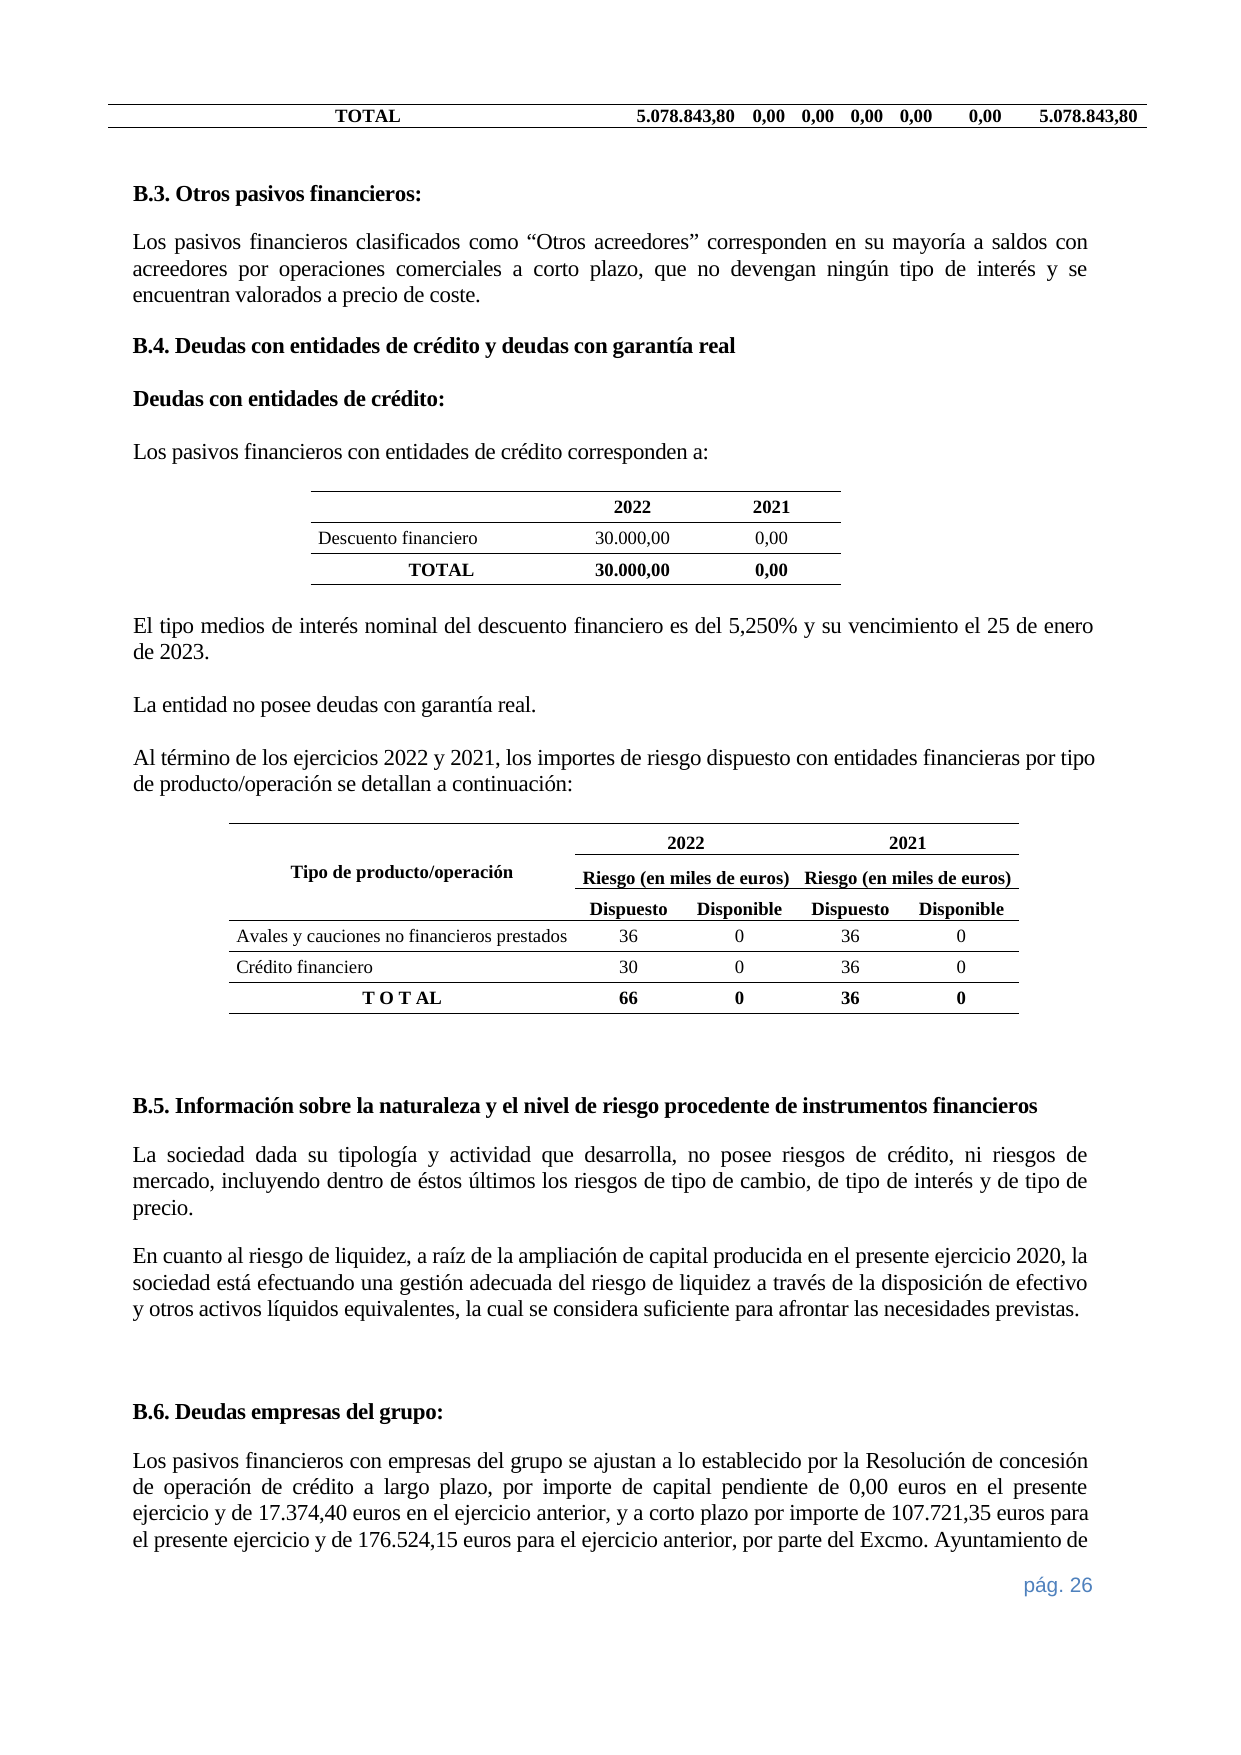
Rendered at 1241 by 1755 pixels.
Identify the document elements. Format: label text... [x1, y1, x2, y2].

text La sociedad dada su tipología y actividad que desarrolla, no posee riesgos de crédito, ni riesgos de mercado, incluyendo dentro de éstos últimos los riesgos de tipo de cambio, de tipo de interés y de tipo de precio. [132, 1141, 1089, 1220]
text Al término de los ejercicios 2022 y 2021, los importes de riesgo dispuesto con entidades financieras por tipo de producto/operación se detallan a continuación: [133, 743, 1095, 796]
table_cell 0 [682, 952, 797, 982]
table_cell 30.000,00 [563, 523, 702, 553]
text B.5. Información sobre la naturaleza y el nivel de riesgo procedente de instrumentos financieros [59, 1092, 1093, 1118]
table_header 2022 [575, 824, 797, 854]
table_header [311, 492, 563, 522]
text B.3. Otros pasivos financieros: [59, 179, 1093, 206]
table_cell 36 [797, 983, 903, 1013]
table_cell 0,00 [793, 105, 842, 127]
text La entidad no posee deudas con garantía real. [133, 691, 1095, 717]
table_header Tipo de producto/operación [229, 824, 575, 919]
table_cell 0 [682, 921, 797, 951]
text Deudas con entidades de crédito: [133, 385, 1093, 412]
table_cell 66 [575, 983, 682, 1013]
table_cell Disponible [682, 889, 797, 919]
table_cell 0,00 [702, 554, 841, 584]
table_cell 0,00 [940, 105, 1030, 127]
table_cell 5.078.843,80 [627, 105, 744, 127]
table_cell Avales y cauciones no financieros prestados [229, 921, 575, 951]
text En cuanto al riesgo de liquidez, a raíz de la ampliación de capital producida en el presente ejercicio 2020, la sociedad está efectuando una gestión adecuada del riesgo de liquidez a través de la disposición de efectivo y otros activos líquidos equivalentes, la cual se considera suficiente para afrontar las necesidades previstas. [132, 1242, 1089, 1321]
table_cell Dispuesto [575, 889, 682, 919]
text Los pasivos financieros clasificados como “Otros acreedores” corresponden en su mayoría a saldos con acreedores por operaciones comerciales a corto plazo, que no devengan ningún tipo de interés y se encuentran valorados a precio de coste. [132, 228, 1089, 307]
table_header 2022 [563, 492, 702, 522]
table_cell 0,00 [842, 105, 891, 127]
table_cell Crédito financiero [229, 952, 575, 982]
table_cell T O T AL [229, 983, 575, 1013]
table_cell Dispuesto [797, 889, 903, 919]
text Los pasivos financieros con empresas del grupo se ajustan a lo establecido por la Resolución de concesión de operación de crédito a largo plazo, por importe de capital pendiente de 0,00 euros en el presente ejercicio y de 17.374,40 euros en el ejercicio anterior, y a corto plazo por importe de 107.721,35 euros para el presente ejercicio y de 176.524,15 euros para el ejercicio anterior, por parte del Excmo. Ayuntamiento de [132, 1447, 1089, 1552]
table_cell 36 [575, 921, 682, 951]
table_cell 0,00 [744, 105, 793, 127]
table_cell 36 [797, 952, 903, 982]
table_cell TOTAL [311, 554, 563, 584]
table_cell 0 [904, 952, 1019, 982]
text El tipo medios de interés nominal del descuento financiero es del 5,250% y su vencimiento el 25 de enero de 2023. [133, 612, 1095, 664]
table_cell 5.078.843,80 [1030, 105, 1147, 127]
table_header 2021 [702, 492, 841, 522]
table_cell 0,00 [702, 523, 841, 553]
table_header 2021 [797, 824, 1019, 854]
table_cell 0 [904, 983, 1019, 1013]
table_cell 0,00 [891, 105, 940, 127]
table_cell Riesgo (en miles de euros) [797, 855, 1019, 888]
text Los pasivos financieros con entidades de crédito corresponden a: [133, 438, 1093, 464]
table_cell 0 [682, 983, 797, 1013]
text B.4. Deudas con entidades de crédito y deudas con garantía real [59, 332, 1093, 359]
table_cell Riesgo (en miles de euros) [575, 855, 797, 888]
table_cell 36 [797, 921, 903, 951]
table_cell 30.000,00 [563, 554, 702, 584]
table_cell Descuento financiero [311, 523, 563, 553]
table_cell 0 [904, 921, 1019, 951]
table_cell 30 [575, 952, 682, 982]
table_cell Disponible [904, 889, 1019, 919]
table_cell TOTAL [108, 105, 627, 127]
text B.6. Deudas empresas del grupo: [59, 1398, 1093, 1424]
